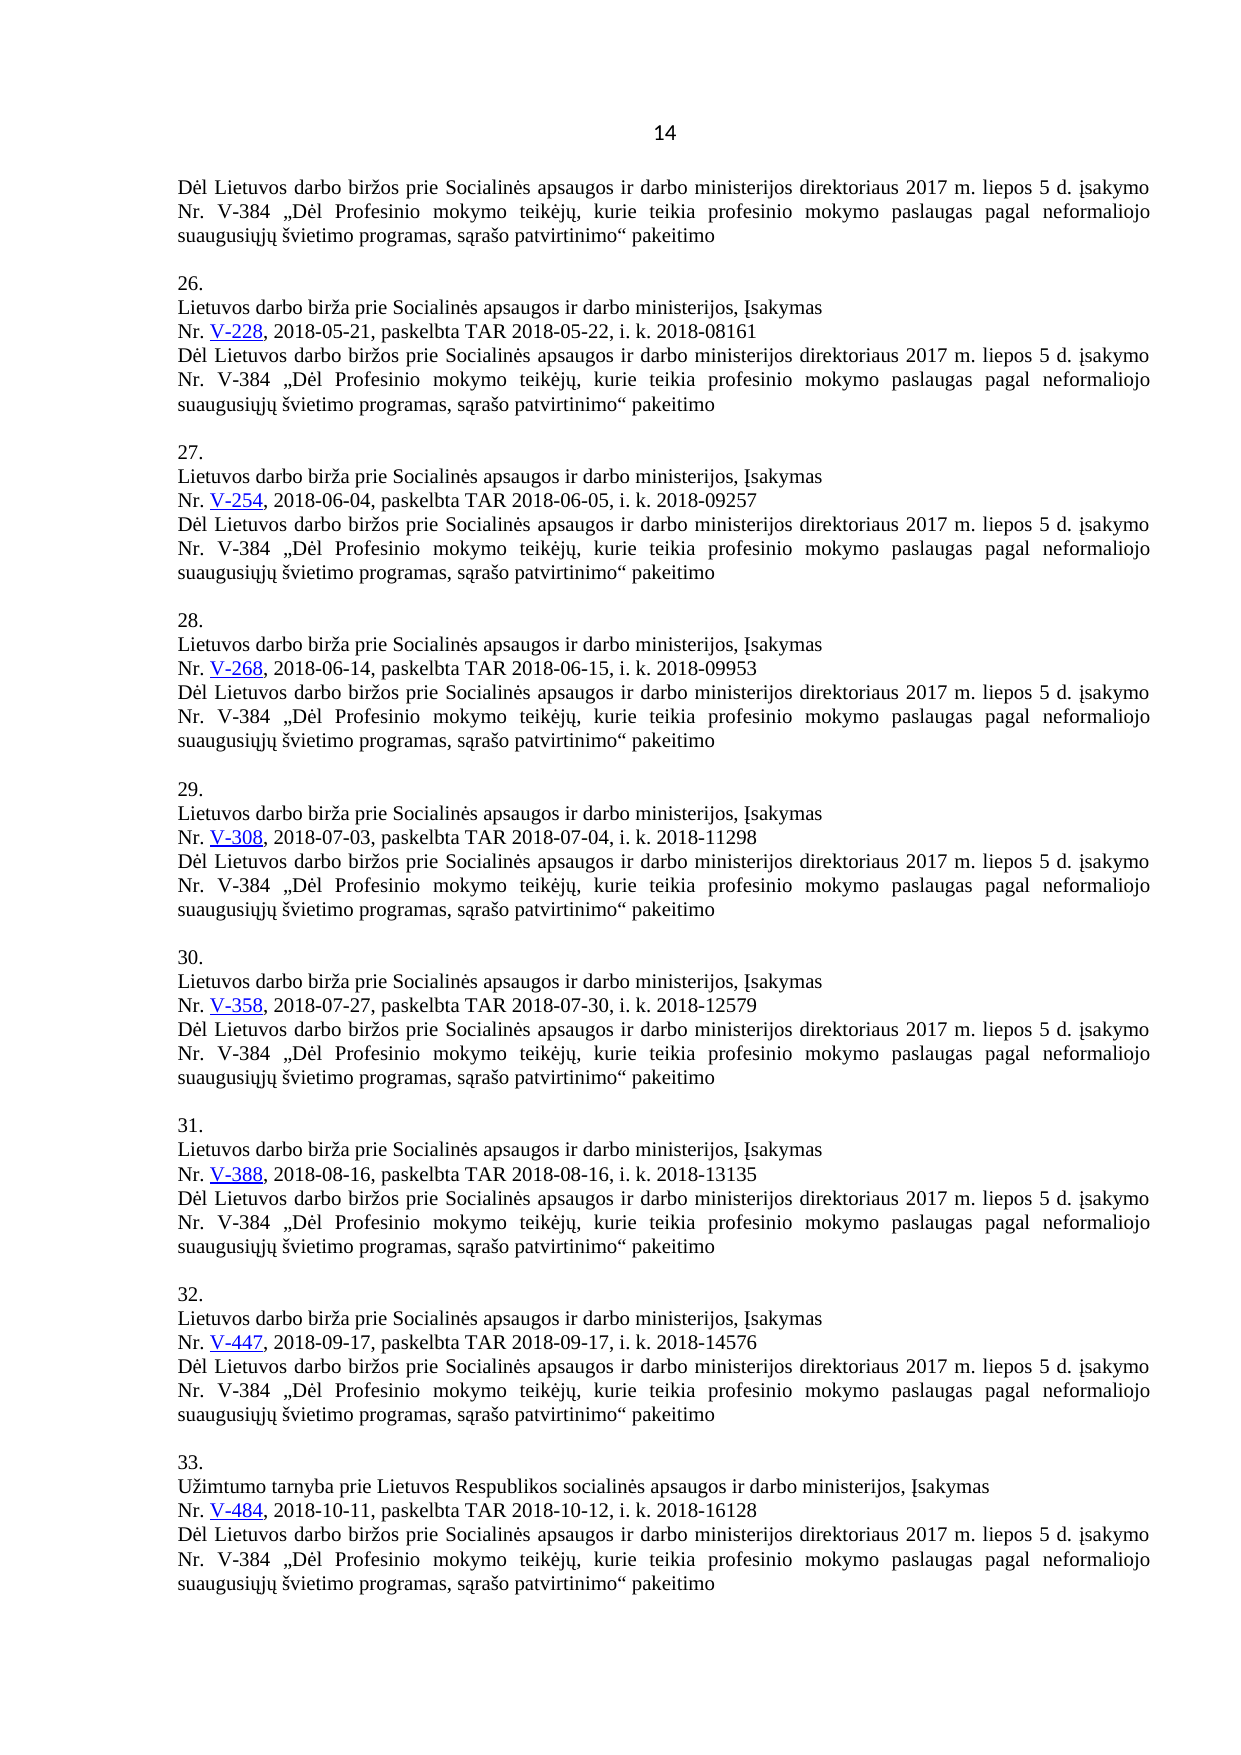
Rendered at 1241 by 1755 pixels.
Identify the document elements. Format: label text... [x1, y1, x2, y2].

text Nr. V-358, 2018-07-27, paskelbta TAR 2018-07-30, i. k. 2018-12579 [177, 993, 1152, 1017]
text 27. [177, 439, 1152, 464]
text Nr. V-484, 2018-10-11, paskelbta TAR 2018-10-12, i. k. 2018-16128 [177, 1498, 1152, 1522]
text Dėl Lietuvos darbo biržos prie Socialinės apsaugos ir darbo ministerijos direktoriaus 2017 m. liepos 5 d. įsakymo Nr. V-384 „Dėl Profesinio mokymo teikėjų, kurie teikia profesinio mokymo paslaugas pagal neformaliojo suaugusiųjų švietimo programas, sąrašo patvirtinimo“ pakeitimo [177, 680, 1152, 752]
text Lietuvos darbo birža prie Socialinės apsaugos ir darbo ministerijos, Įsakymas [177, 464, 1152, 488]
text Lietuvos darbo birža prie Socialinės apsaugos ir darbo ministerijos, Įsakymas [177, 969, 1152, 993]
text 26. [177, 271, 1152, 295]
text Nr. V-388, 2018-08-16, paskelbta TAR 2018-08-16, i. k. 2018-13135 [177, 1161, 1152, 1186]
text Dėl Lietuvos darbo biržos prie Socialinės apsaugos ir darbo ministerijos direktoriaus 2017 m. liepos 5 d. įsakymo Nr. V-384 „Dėl Profesinio mokymo teikėjų, kurie teikia profesinio mokymo paslaugas pagal neformaliojo suaugusiųjų švietimo programas, sąrašo patvirtinimo“ pakeitimo [177, 849, 1152, 921]
text 28. [177, 608, 1152, 632]
text Nr. V-254, 2018-06-04, paskelbta TAR 2018-06-05, i. k. 2018-09257 [177, 488, 1152, 512]
text Lietuvos darbo birža prie Socialinės apsaugos ir darbo ministerijos, Įsakymas [177, 295, 1152, 319]
text 32. [177, 1282, 1152, 1306]
text Dėl Lietuvos darbo biržos prie Socialinės apsaugos ir darbo ministerijos direktoriaus 2017 m. liepos 5 d. įsakymo Nr. V-384 „Dėl Profesinio mokymo teikėjų, kurie teikia profesinio mokymo paslaugas pagal neformaliojo suaugusiųjų švietimo programas, sąrašo patvirtinimo“ pakeitimo [177, 1017, 1152, 1089]
text Dėl Lietuvos darbo biržos prie Socialinės apsaugos ir darbo ministerijos direktoriaus 2017 m. liepos 5 d. įsakymo Nr. V-384 „Dėl Profesinio mokymo teikėjų, kurie teikia profesinio mokymo paslaugas pagal neformaliojo suaugusiųjų švietimo programas, sąrašo patvirtinimo“ pakeitimo [177, 1522, 1152, 1594]
text Lietuvos darbo birža prie Socialinės apsaugos ir darbo ministerijos, Įsakymas [177, 1306, 1152, 1330]
text Nr. V-268, 2018-06-14, paskelbta TAR 2018-06-15, i. k. 2018-09953 [177, 656, 1152, 680]
text Lietuvos darbo birža prie Socialinės apsaugos ir darbo ministerijos, Įsakymas [177, 1137, 1152, 1161]
text Dėl Lietuvos darbo biržos prie Socialinės apsaugos ir darbo ministerijos direktoriaus 2017 m. liepos 5 d. įsakymo Nr. V-384 „Dėl Profesinio mokymo teikėjų, kurie teikia profesinio mokymo paslaugas pagal neformaliojo suaugusiųjų švietimo programas, sąrašo patvirtinimo“ pakeitimo [177, 1354, 1152, 1426]
text Lietuvos darbo birža prie Socialinės apsaugos ir darbo ministerijos, Įsakymas [177, 801, 1152, 824]
text Dėl Lietuvos darbo biržos prie Socialinės apsaugos ir darbo ministerijos direktoriaus 2017 m. liepos 5 d. įsakymo Nr. V-384 „Dėl Profesinio mokymo teikėjų, kurie teikia profesinio mokymo paslaugas pagal neformaliojo suaugusiųjų švietimo programas, sąrašo patvirtinimo“ pakeitimo [177, 343, 1152, 416]
text Dėl Lietuvos darbo biržos prie Socialinės apsaugos ir darbo ministerijos direktoriaus 2017 m. liepos 5 d. įsakymo Nr. V-384 „Dėl Profesinio mokymo teikėjų, kurie teikia profesinio mokymo paslaugas pagal neformaliojo suaugusiųjų švietimo programas, sąrašo patvirtinimo“ pakeitimo [177, 1186, 1152, 1258]
text Lietuvos darbo birža prie Socialinės apsaugos ir darbo ministerijos, Įsakymas [177, 632, 1152, 656]
text Dėl Lietuvos darbo biržos prie Socialinės apsaugos ir darbo ministerijos direktoriaus 2017 m. liepos 5 d. įsakymo Nr. V-384 „Dėl Profesinio mokymo teikėjų, kurie teikia profesinio mokymo paslaugas pagal neformaliojo suaugusiųjų švietimo programas, sąrašo patvirtinimo“ pakeitimo [177, 512, 1152, 584]
text 29. [177, 776, 1152, 801]
text Nr. V-308, 2018-07-03, paskelbta TAR 2018-07-04, i. k. 2018-11298 [177, 824, 1152, 849]
text Užimtumo tarnyba prie Lietuvos Respublikos socialinės apsaugos ir darbo ministerijos, Įsakymas [177, 1474, 1152, 1498]
text 33. [177, 1450, 1152, 1474]
text 30. [177, 945, 1152, 969]
text Dėl Lietuvos darbo biržos prie Socialinės apsaugos ir darbo ministerijos direktoriaus 2017 m. liepos 5 d. įsakymo Nr. V-384 „Dėl Profesinio mokymo teikėjų, kurie teikia profesinio mokymo paslaugas pagal neformaliojo suaugusiųjų švietimo programas, sąrašo patvirtinimo“ pakeitimo [177, 175, 1152, 247]
text Nr. V-228, 2018-05-21, paskelbta TAR 2018-05-22, i. k. 2018-08161 [177, 319, 1152, 343]
text Nr. V-447, 2018-09-17, paskelbta TAR 2018-09-17, i. k. 2018-14576 [177, 1330, 1152, 1354]
text 31. [177, 1113, 1152, 1137]
